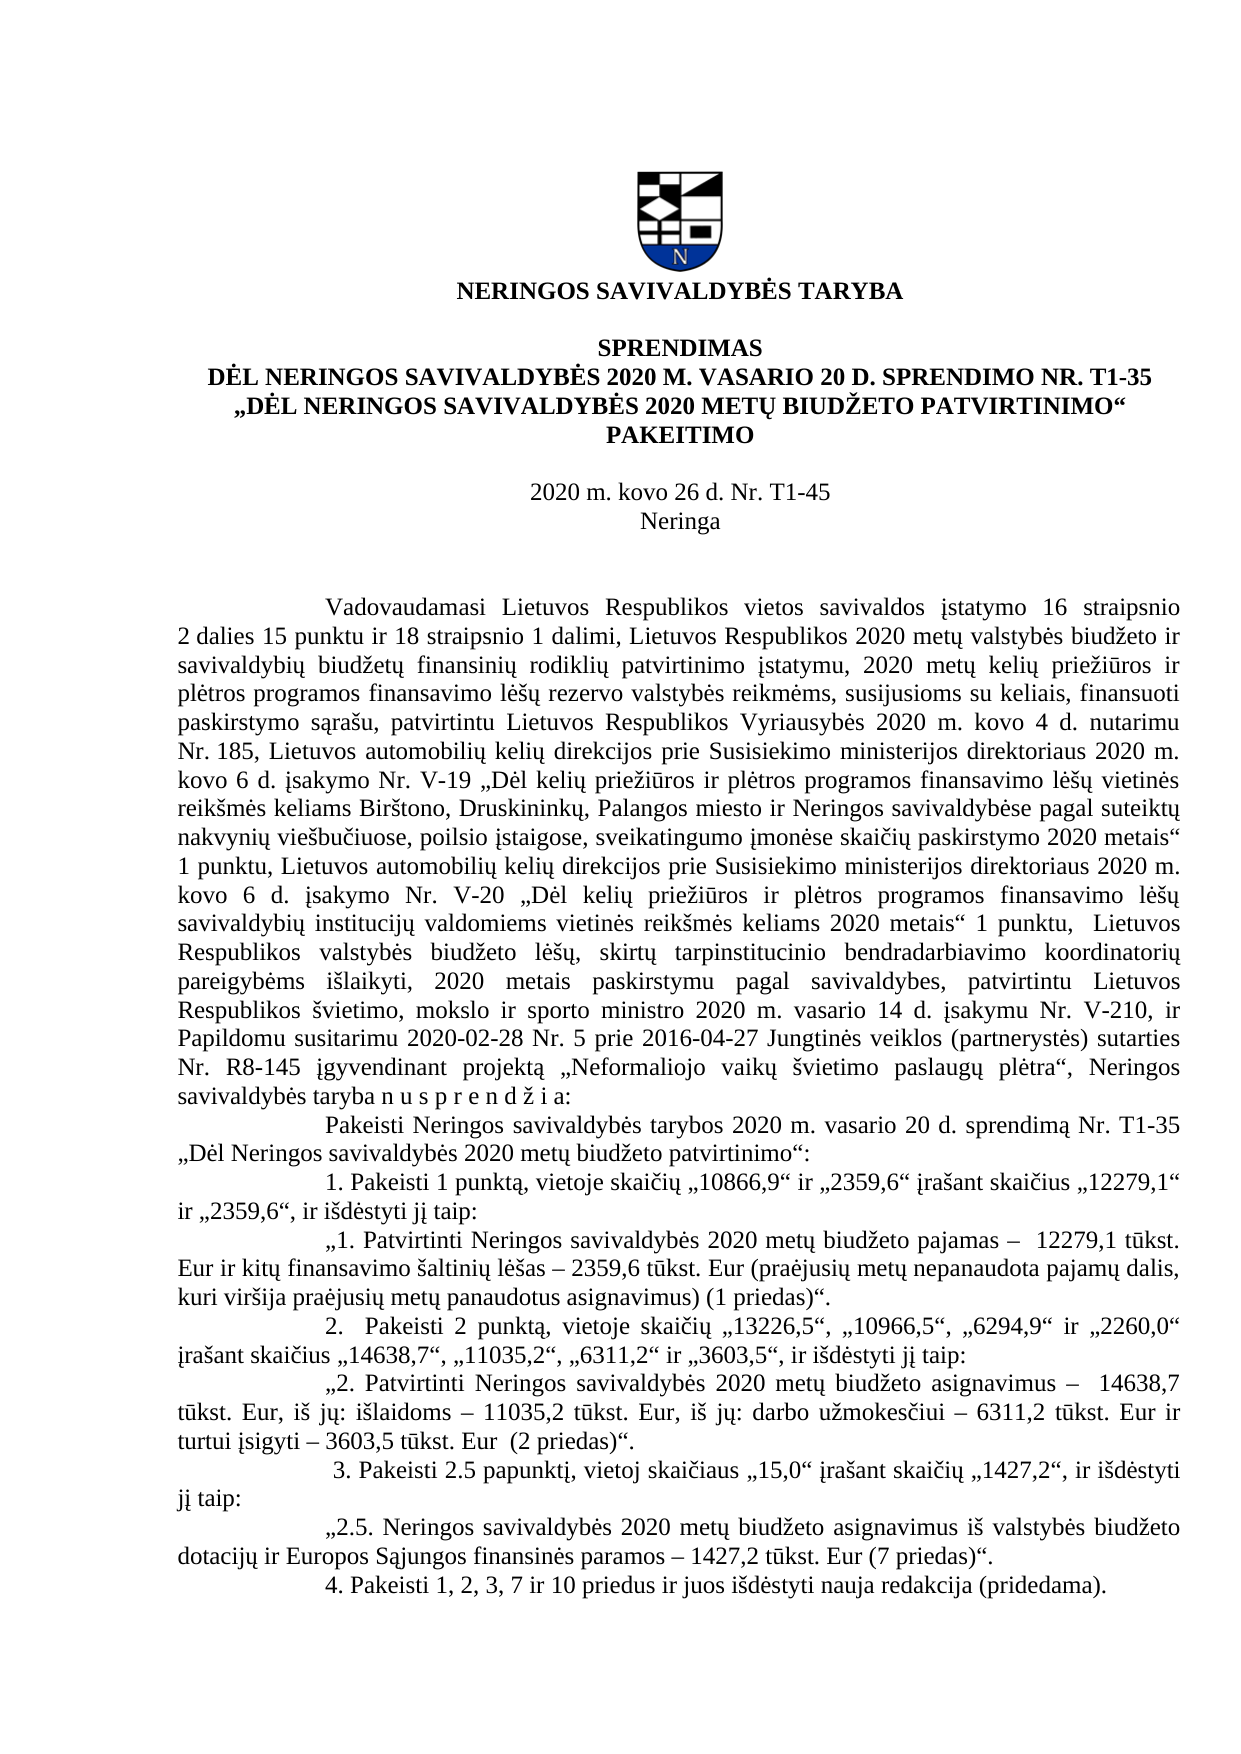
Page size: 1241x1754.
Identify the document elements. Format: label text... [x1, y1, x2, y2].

text DĖL NERINGOS SAVIVALDYBĖS 2020 M. VASARIO 20 D. SPRENDIMO NR. T1-35 „DĖL NERINGOS SAVIVALDYBĖS 2020 METŲ BIUDŽETO PATVIRTINIMO“ PAKEITIMO [177, 362, 1183, 448]
text NERINGOS SAVIVALDYBĖS TARYBA [177, 276, 1183, 305]
text 2. Pakeisti 2 punktą, vietoje skaičių „13226,5“, „10966,5“, „6294,9“ ir „2260,0“ įrašant skaičius „14638,7“, „11035,2“, „6311,2“ ir „3603,5“, ir išdėstyti jį taip: [177, 1311, 1181, 1368]
text Pakeisti Neringos savivaldybės tarybos 2020 m. vasario 20 d. sprendimą Nr. T1-35 „Dėl Neringos savivaldybės 2020 metų biudžeto patvirtinimo“: [177, 1110, 1181, 1167]
text Vadovaudamasi Lietuvos Respublikos vietos savivaldos įstatymo 16 straipsnio 2 dalies 15 punktu ir 18 straipsnio 1 dalimi, Lietuvos Respublikos 2020 metų valstybės biudžeto ir savivaldybių biudžetų finansinių rodiklių patvirtinimo įstatymu, 2020 metų kelių priežiūros ir plėtros programos finansavimo lėšų rezervo valstybės reikmėms, susijusioms su keliais, finansuoti paskirstymo sąrašu, patvirtintu Lietuvos Respublikos Vyriausybės 2020 m. kovo 4 d. nutarimu Nr. 185, Lietuvos automobilių kelių direkcijos prie Susisiekimo ministerijos direktoriaus 2020 m. kovo 6 d. įsakymo Nr. V-19 „Dėl kelių priežiūros ir plėtros programos finansavimo lėšų vietinės reikšmės keliams Birštono, Druskininkų, Palangos miesto ir Neringos savivaldybėse pagal suteiktų nakvynių viešbučiuose, poilsio įstaigose, sveikatingumo įmonėse skaičių paskirstymo 2020 metais“ 1 punktu, Lietuvos automobilių kelių direkcijos prie Susisiekimo ministerijos direktoriaus 2020 m. kovo 6 d. įsakymo Nr. V-20 „Dėl kelių priežiūros ir plėtros programos finansavimo lėšų savivaldybių institucijų valdomiems vietinės reikšmės keliams 2020 metais“ 1 punktu, Lietuvos Respublikos valstybės biudžeto lėšų, skirtų tarpinstitucinio bendradarbiavimo koordinatorių pareigybėms išlaikyti, 2020 metais paskirstymu pagal savivaldybes, patvirtintu Lietuvos Respublikos švietimo, mokslo ir sporto ministro 2020 m. vasario 14 d. įsakymu Nr. V-210, ir Papildomu susitarimu 2020-02-28 Nr. 5 prie 2016-04-27 Jungtinės veiklos (partnerystės) sutarties Nr. R8-145 įgyvendinant projektą „Neformaliojo vaikų švietimo paslaugų plėtra“, Neringos savivaldybės taryba n u s p r e n d ž i a: [177, 592, 1181, 1110]
text Neringa [177, 506, 1183, 535]
text 1. Pakeisti 1 punktą, vietoje skaičių „10866,9“ ir „2359,6“ įrašant skaičius „12279,1“ ir „2359,6“, ir išdėstyti jį taip: [177, 1167, 1181, 1225]
text „2. Patvirtinti Neringos savivaldybės 2020 metų biudžeto asignavimus – 14638,7 tūkst. Eur, iš jų: išlaidoms – 11035,2 tūkst. Eur, iš jų: darbo užmokesčiui – 6311,2 tūkst. Eur ir turtui įsigyti – 3603,5 tūkst. Eur (2 priedas)“. [177, 1368, 1181, 1455]
text „2.5. Neringos savivaldybės 2020 metų biudžeto asignavimus iš valstybės biudžeto dotacijų ir Europos Sąjungos finansinės paramos – 1427,2 tūkst. Eur (7 priedas)“. [177, 1512, 1181, 1570]
text 4. Pakeisti 1, 2, 3, 7 ir 10 priedus ir juos išdėstyti nauja redakcija (pridedama). [177, 1570, 1181, 1598]
text „1. Patvirtinti Neringos savivaldybės 2020 metų biudžeto pajamas – 12279,1 tūkst. Eur ir kitų finansavimo šaltinių lėšas – 2359,6 tūkst. Eur (praėjusių metų nepanaudota pajamų dalis, kuri viršija praėjusių metų panaudotus asignavimus) (1 priedas)“. [177, 1225, 1181, 1311]
text 2020 m. kovo 26 d. Nr. T1-45 [177, 477, 1183, 506]
text 3. Pakeisti 2.5 papunktį, vietoj skaičiaus „15,0“ įrašant skaičių „1427,2“, ir išdėstyti jį taip: [177, 1455, 1181, 1512]
text SPRENDIMAS [177, 333, 1183, 362]
